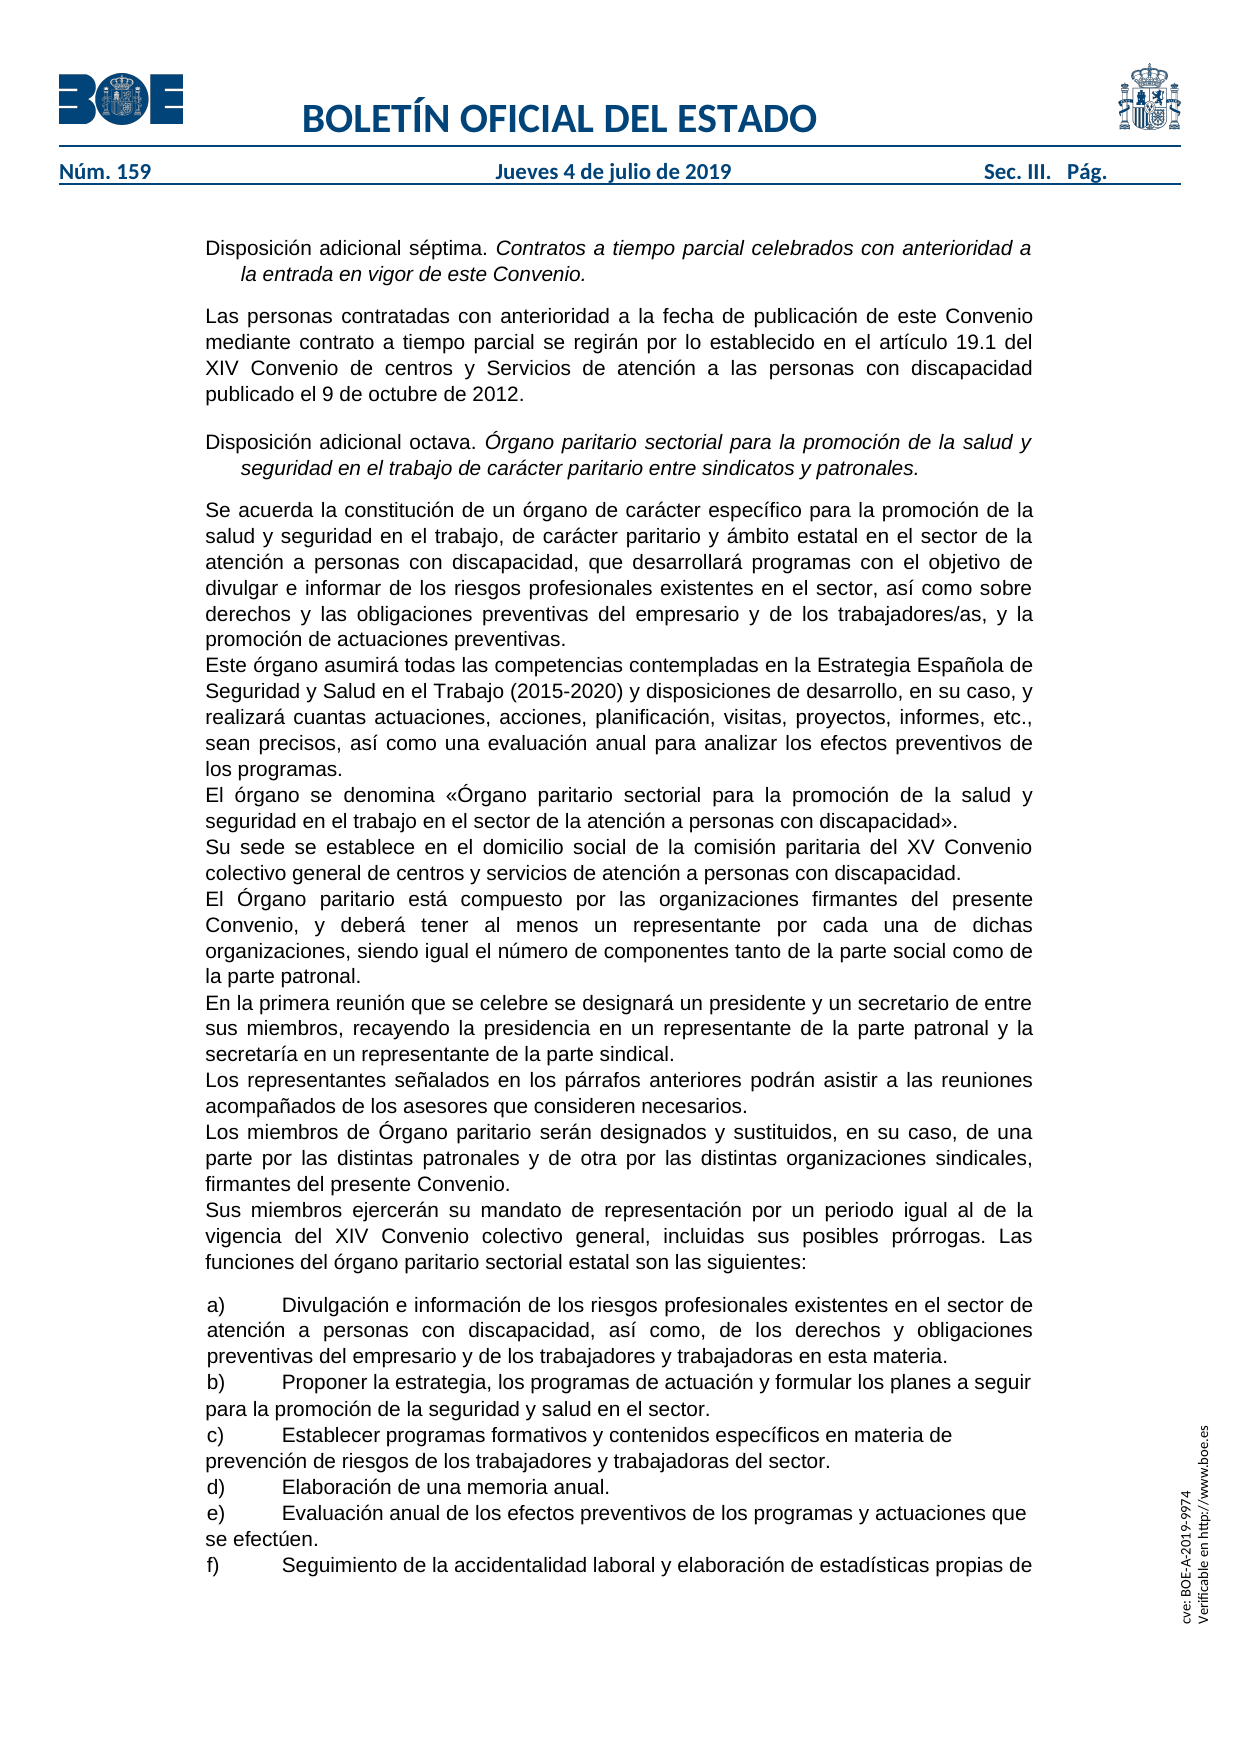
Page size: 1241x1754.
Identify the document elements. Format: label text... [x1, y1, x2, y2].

list Proponer la estrategia, los programas de actuación y formular los planes a seguir [207, 1370, 1034, 1394]
list Establecer programas formativos y contenidos específicos en materia de [207, 1422, 1034, 1446]
picture [59, 73, 183, 125]
list Seguimiento de la accidentalidad laboral y elaboración de estadísticas propias de [207, 1553, 1034, 1577]
text Las personas contratadas con anterioridad a la fecha de publicación de este Convenio mediante contrato a tiempo parcial se regirán por lo establecido en el artículo 19.1 del XIV Convenio de centros y Servicios de atención a las personas con discapacidad publicado el 9 de octubre de 2012. [205, 304, 1034, 406]
text Los miembros de Órgano paritario serán designados y sustituidos, en su caso, de una parte por las distintas patronales y de otra por las distintas organizaciones sindicales, firmantes del presente Convenio. [205, 1120, 1034, 1196]
text Disposición adicional octava. Órgano paritario sectorial para la promoción de la salud y seguridad en el trabajo de carácter paritario entre sindicatos y patronales. [205, 430, 1034, 479]
text El órgano se denomina «Órgano paritario sectorial para la promoción de la salud y seguridad en el trabajo en el sector de la atención a personas con discapacidad». [205, 783, 1034, 833]
text se efectúen. [205, 1527, 1034, 1551]
text Sus miembros ejercerán su mandato de representación por un periodo igual al de la vigencia del XIV Convenio colectivo general, incluidas sus posibles prórrogas. Las funciones del órgano paritario sectorial estatal son las siguientes: [205, 1198, 1034, 1274]
list Divulgación e información de los riesgos profesionales existentes en el sector de atención a personas con discapacidad, así como, de los derechos y obligaciones preventivas del empresario y de los trabajadores y trabajadoras en esta materia. [207, 1292, 1034, 1368]
text El Órgano paritario está compuesto por las organizaciones firmantes del presente Convenio, y deberá tener al menos un representante por cada una de dichas organizaciones, siendo igual el número de componentes tanto de la parte social como de la parte patronal. [205, 887, 1034, 988]
text Se acuerda la constitución de un órgano de carácter específico para la promoción de la salud y seguridad en el trabajo, de carácter paritario y ámbito estatal en el sector de la atención a personas con discapacidad, que desarrollará programas con el objetivo de divulgar e informar de los riesgos profesionales existentes en el sector, así como sobre derechos y las obligaciones preventivas del empresario y de los trabajadores/as, y la promoción de actuaciones preventivas. [205, 498, 1034, 651]
text Los representantes señalados en los párrafos anteriores podrán asistir a las reuniones acompañados de los asesores que consideren necesarios. [205, 1068, 1034, 1118]
list Evaluación anual de los efectos preventivos de los programas y actuaciones que [207, 1501, 1034, 1525]
picture [1118, 63, 1181, 130]
text Este órgano asumirá todas las competencias contempladas en la Estrategia Española de Seguridad y Salud en el Trabajo (2015-2020) y disposiciones de desarrollo, en su caso, y realizará cuantas actuaciones, acciones, planificación, visitas, proyectos, informes, etc., sean precisos, así como una evaluación anual para analizar los efectos preventivos de los programas. [205, 653, 1034, 781]
text prevención de riesgos de los trabajadores y trabajadoras del sector. [205, 1449, 1034, 1473]
text para la promoción de la seguridad y salud en el sector. [205, 1396, 1034, 1420]
text En la primera reunión que se celebre se designará un presidente y un secretario de entre sus miembros, recayendo la presidencia en un representante de la parte patronal y la secretaría en un representante de la parte sindical. [205, 990, 1034, 1066]
text Su sede se establece en el domicilio social de la comisión paritaria del XV Convenio colectivo general de centros y servicios de atención a personas con discapacidad. [205, 835, 1034, 884]
text Disposición adicional séptima. Contratos a tiempo parcial celebrados con anterioridad a la entrada en vigor de este Convenio. [205, 236, 1034, 286]
list Elaboración de una memoria anual. [207, 1475, 1034, 1499]
